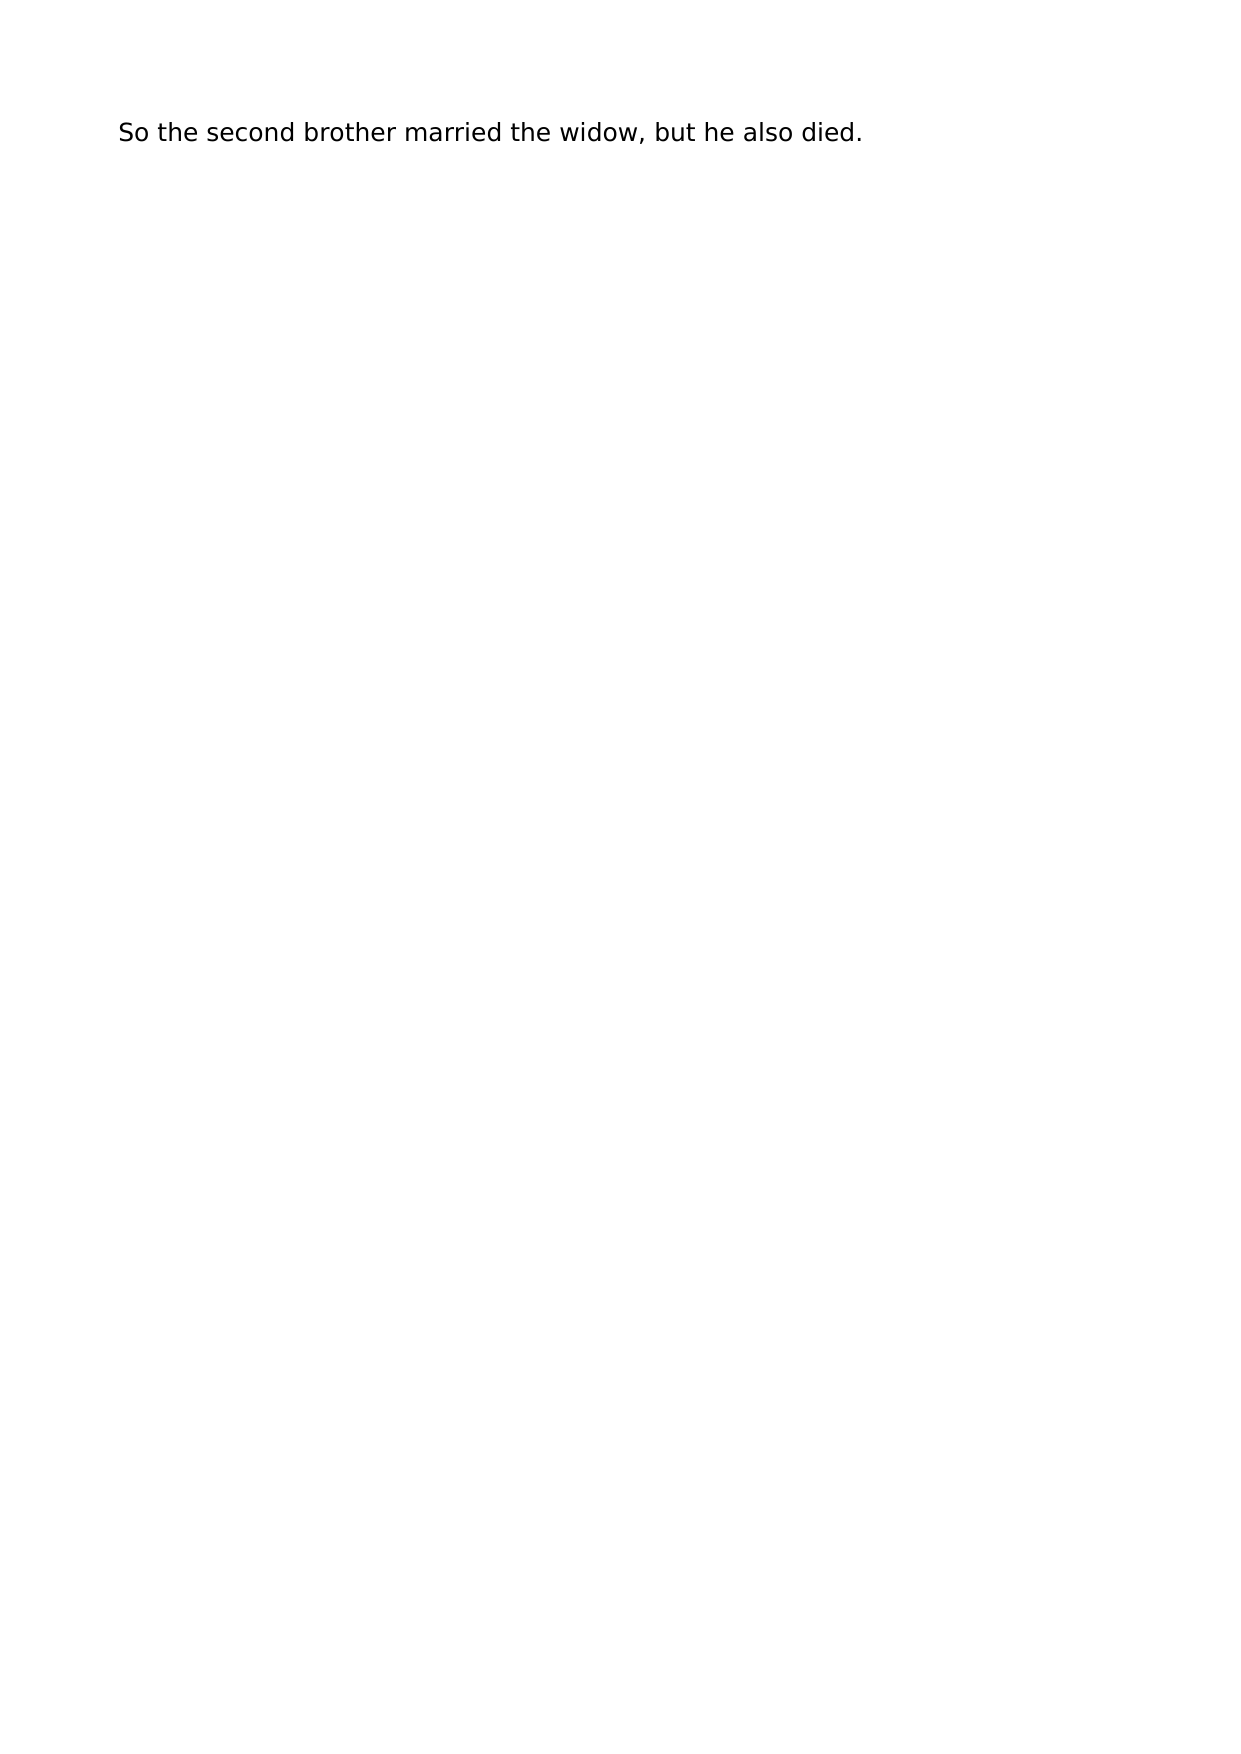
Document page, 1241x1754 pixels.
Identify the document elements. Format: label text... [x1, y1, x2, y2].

text So the second brother married the widow, but he also died. [118, 118, 1122, 147]
